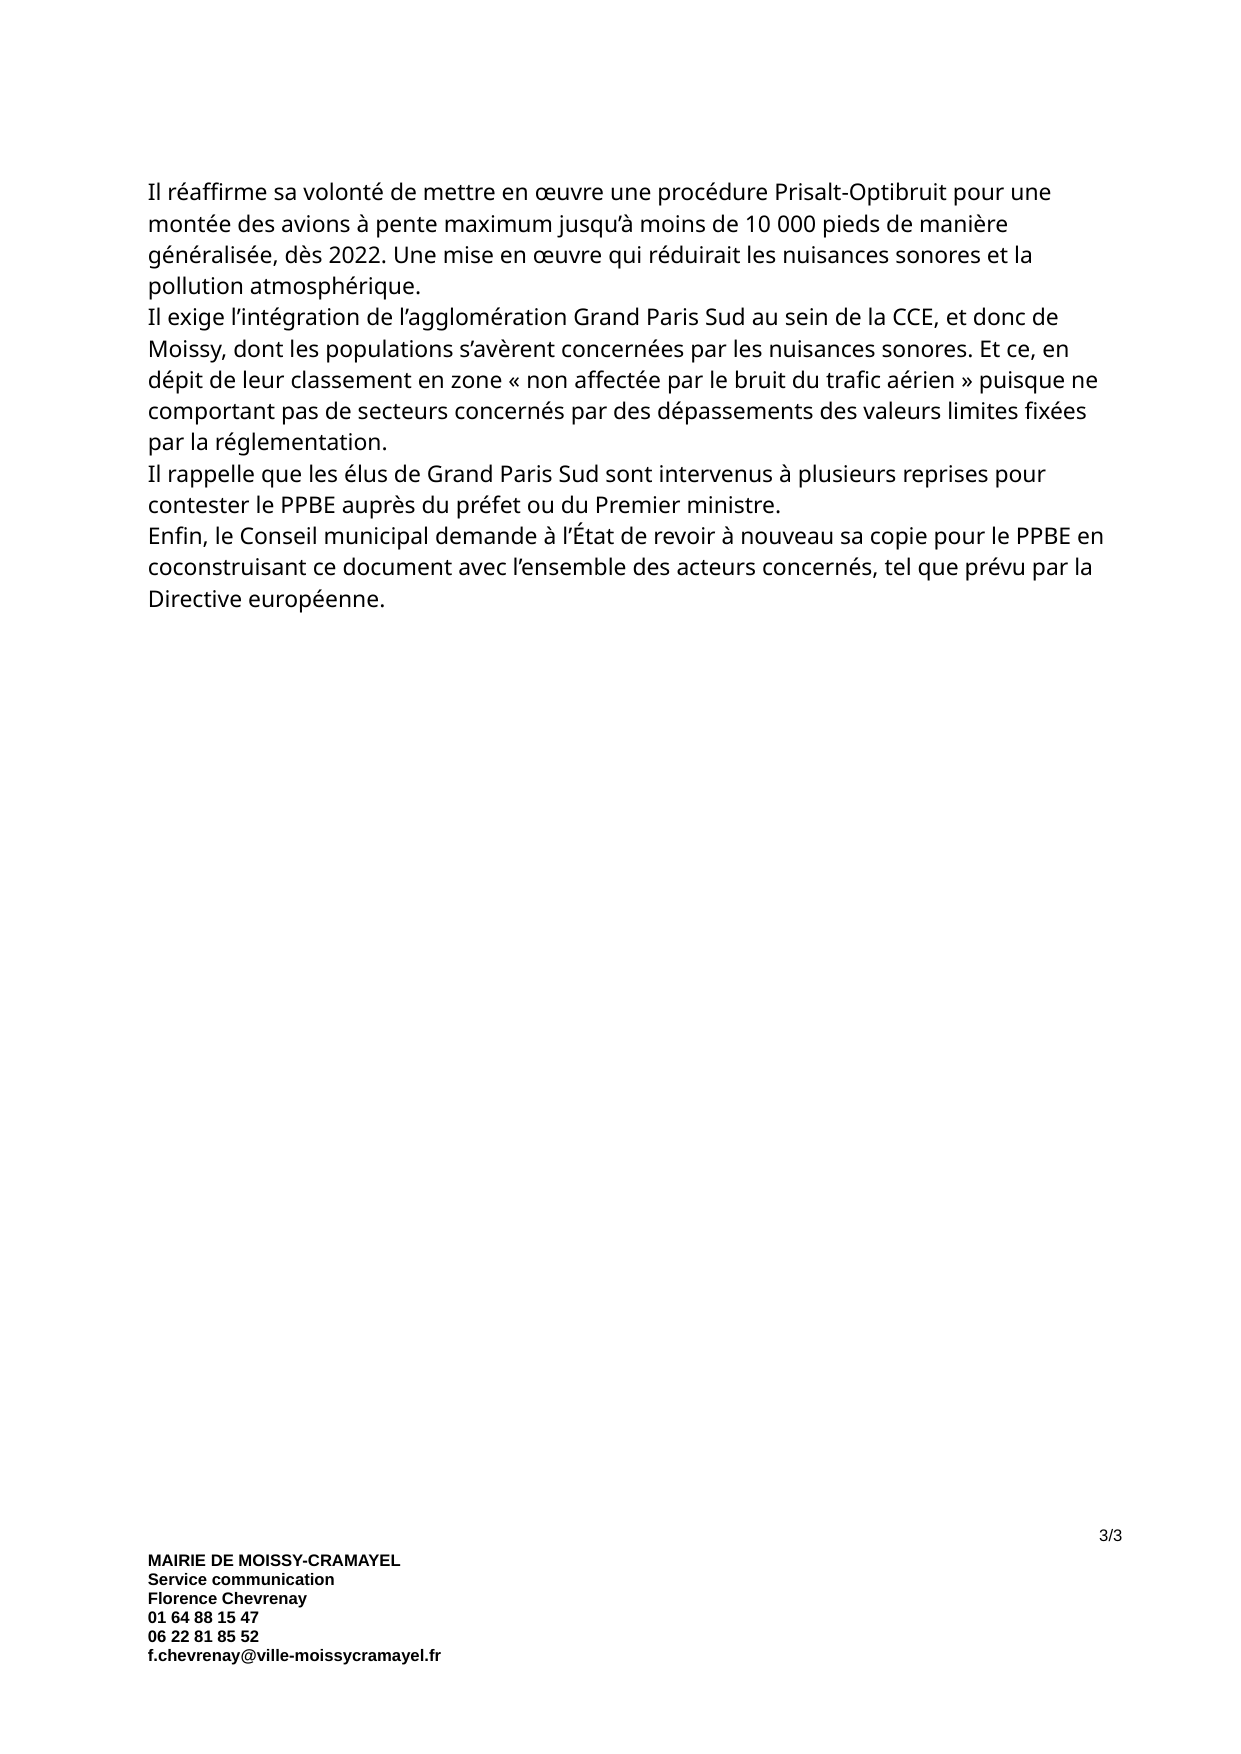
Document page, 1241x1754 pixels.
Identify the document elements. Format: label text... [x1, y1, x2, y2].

text Il exige l’intégration de l’agglomération Grand Paris Sud au sein de la CCE, et donc de Moissy, dont les populations s’avèrent concernées par les nuisances sonores. Et ce, en dépit de leur classement en zone « non affectée par le bruit du trafic aérien » puisque ne comportant pas de secteurs concernés par des dépassements des valeurs limites fixées par la réglementation. [148, 301, 1122, 458]
text Il rappelle que les élus de Grand Paris Sud sont intervenus à plusieurs reprises pour contester le PPBE auprès du préfet ou du Premier ministre. [148, 458, 1122, 520]
text Enfin, le Conseil municipal demande à l’État de revoir à nouveau sa copie pour le PPBE en coconstruisant ce document avec l’ensemble des acteurs concernés, tel que prévu par la Directive européenne. [148, 520, 1122, 614]
text Il réaffirme sa volonté de mettre en œuvre une procédure Prisalt-Optibruit pour une montée des avions à pente maximum jusqu’à moins de 10 000 pieds de manière généralisée, dès 2022. Une mise en œuvre qui réduirait les nuisances sonores et la pollution atmosphérique. [148, 176, 1122, 301]
